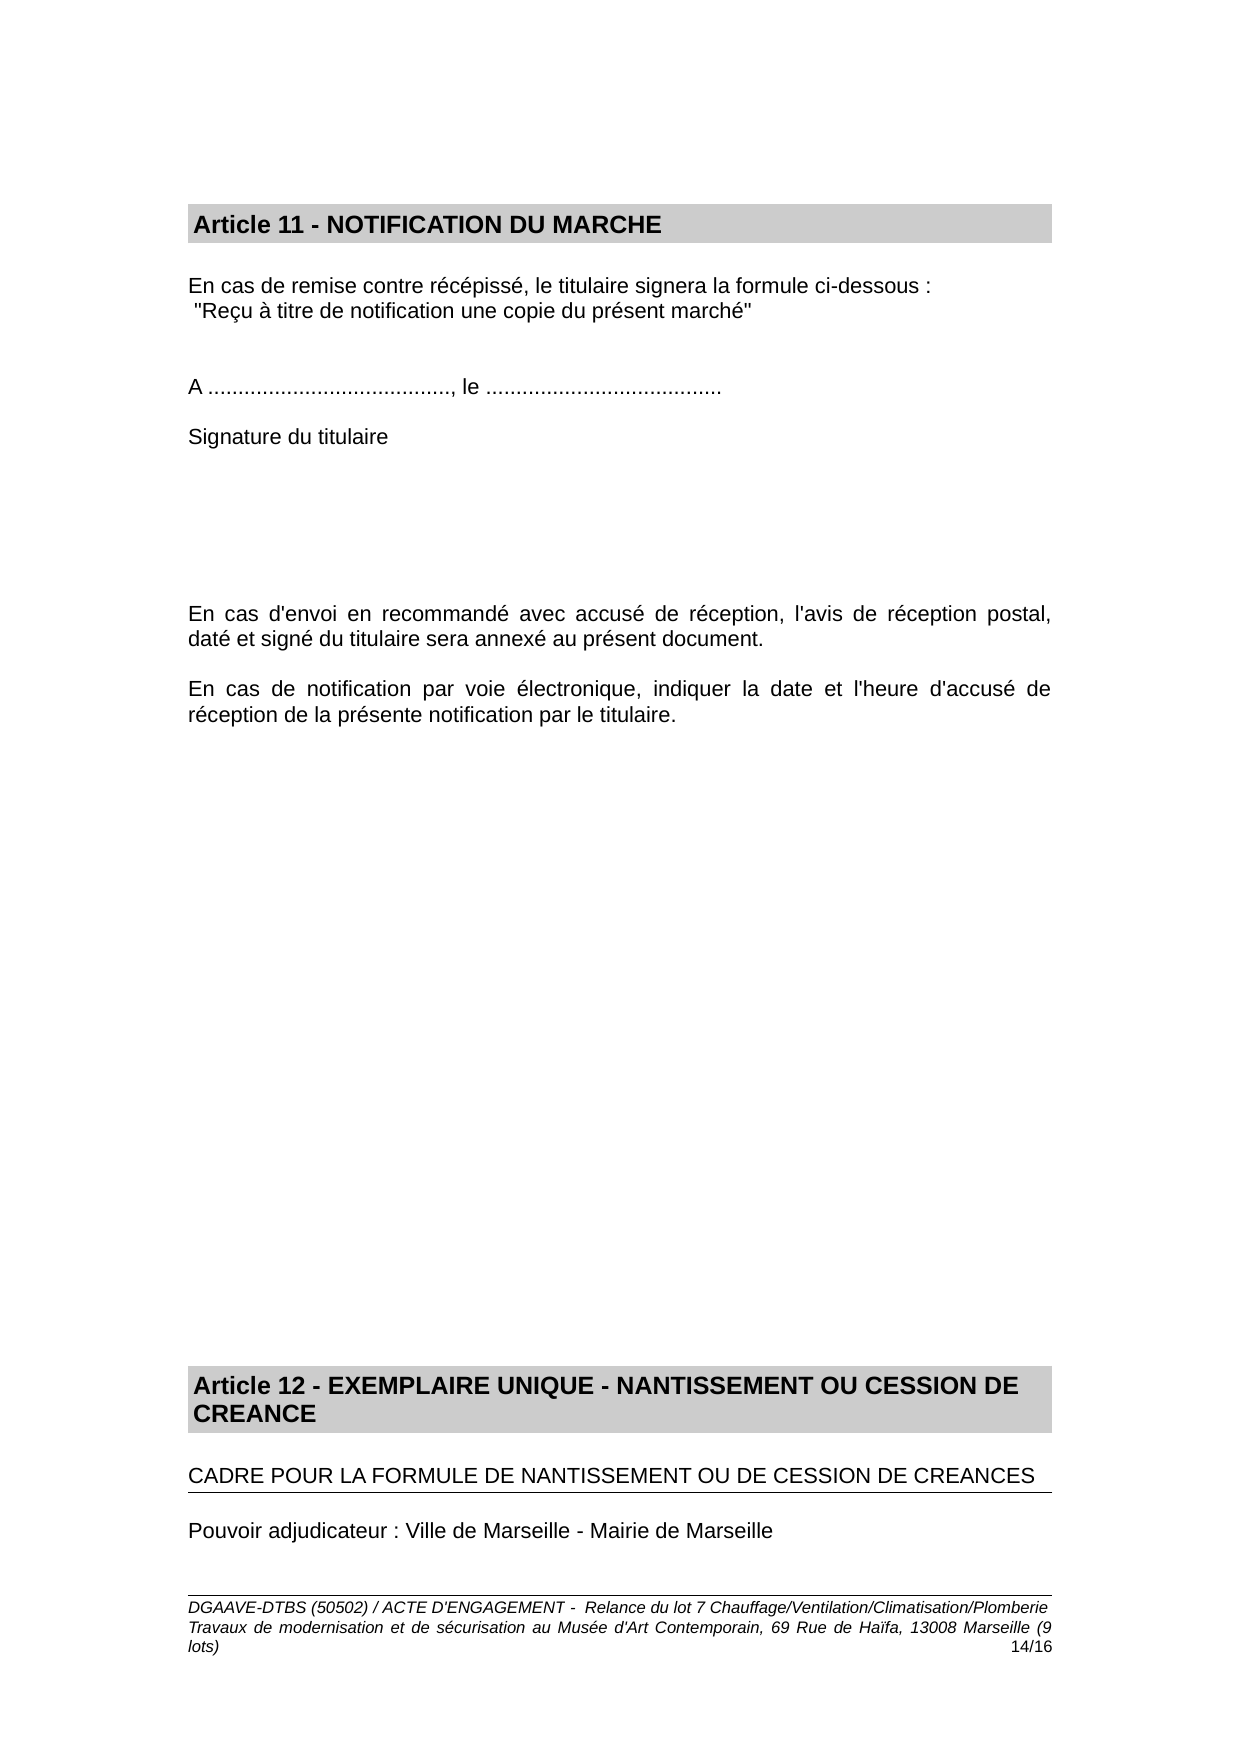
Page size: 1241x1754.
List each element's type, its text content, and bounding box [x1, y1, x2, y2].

text Pouvoir adjudicateur : Ville de Marseille - Mairie de Marseille [188, 1518, 1052, 1543]
text En cas de remise contre récépissé, le titulaire signera la formule ci-dessous : [188, 273, 1052, 298]
text A ........................................, le ....................................... [188, 374, 1052, 399]
subtitle NOTIFICATION DU MARCHE [190, 207, 1050, 241]
text CADRE POUR LA FORMULE DE NANTISSEMENT OU DE CESSION DE CREANCES [188, 1463, 1052, 1492]
text "Reçu à titre de notification une copie du présent marché" [188, 298, 1052, 323]
subtitle EXEMPLAIRE UNIQUE - NANTISSEMENT OU CESSION DE CREANCE [190, 1368, 1050, 1431]
text En cas d'envoi en recommandé avec accusé de réception, l'avis de réception postal, daté et signé du titulaire sera annexé au présent document. [188, 601, 1052, 651]
text En cas de notification par voie électronique, indiquer la date et l'heure d'accusé de réception de la présente notification par le titulaire. [188, 676, 1052, 727]
text Signature du titulaire [188, 424, 1052, 449]
